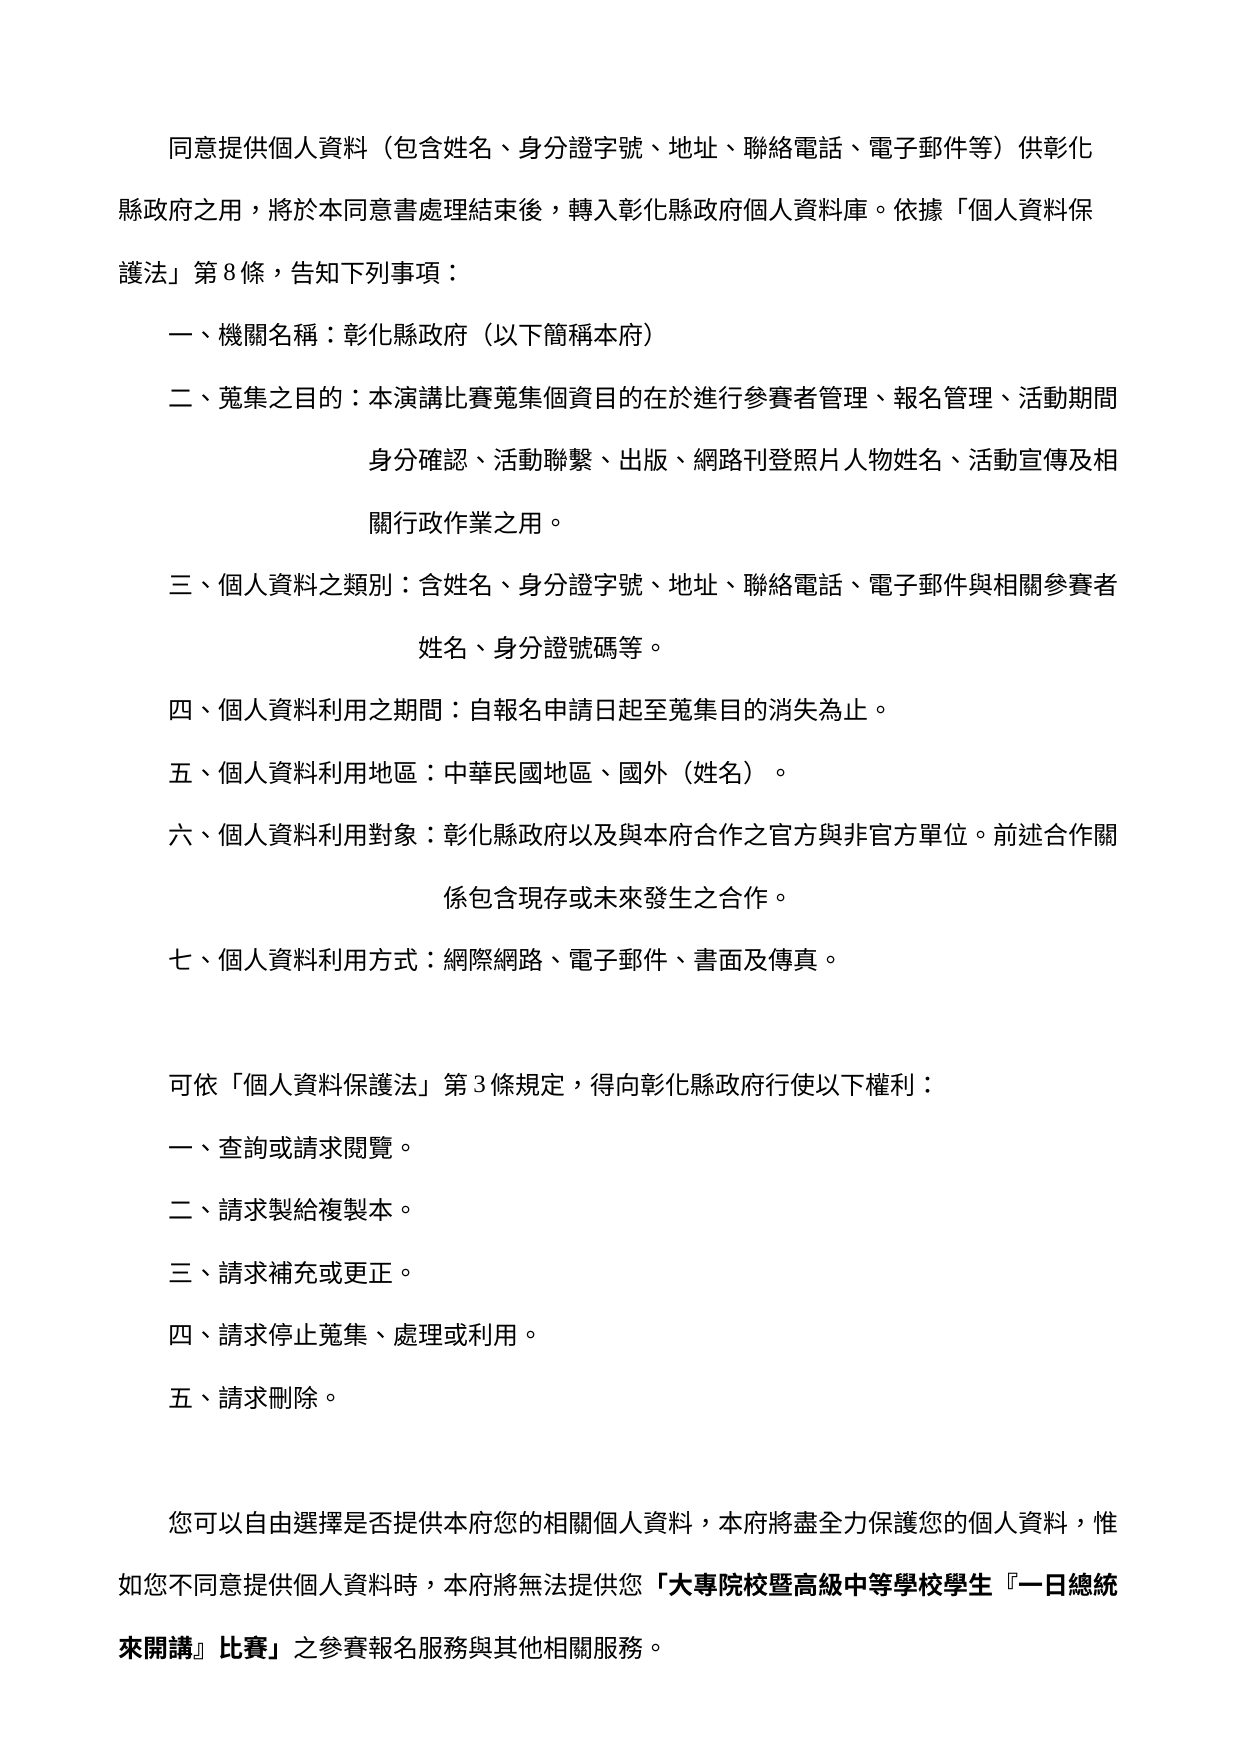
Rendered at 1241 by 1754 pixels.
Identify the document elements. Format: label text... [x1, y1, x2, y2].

text 六、個人資料利用對象：彰化縣政府以及與本府合作之官方與非官方單位。前述合作關係包含現存或未來發生之合作。 [168, 792, 1122, 917]
text 一、查詢或請求閱覽。 [118, 1104, 1122, 1167]
text 三、請求補充或更正。 [118, 1229, 1122, 1292]
text 同意提供個人資料（包含姓名、身分證字號、地址、聯絡電話、電子郵件等）供彰化縣政府之用，將於本同意書處理結束後，轉入彰化縣政府個人資料庫。依據「個人資料保護法」第8條，告知下列事項： [118, 104, 1112, 292]
text 二、蒐集之目的：本演講比賽蒐集個資目的在於進行參賽者管理、報名管理、活動期間身分確認、活動聯繫、出版、網路刊登照片人物姓名、活動宣傳及相關行政作業之用。 [168, 354, 1122, 542]
text 一、機關名稱：彰化縣政府（以下簡稱本府） [168, 292, 1122, 354]
text 可依「個人資料保護法」第3條規定，得向彰化縣政府行使以下權利： [118, 1042, 1122, 1104]
text 四、個人資料利用之期間：自報名申請日起至蒐集目的消失為止。 [168, 667, 1122, 729]
text 二、請求製給複製本。 [118, 1167, 1122, 1229]
text 七、個人資料利用方式：網際網路、電子郵件、書面及傳真。 [168, 917, 1156, 979]
text 三、個人資料之類別：含姓名、身分證字號、地址、聯絡電話、電子郵件與相關參賽者姓名、身分證號碼等。 [168, 542, 1122, 667]
text 四、請求停止蒐集、處理或利用。 [118, 1292, 1122, 1354]
text 五、請求刪除。 [118, 1354, 1122, 1417]
text 五、個人資料利用地區：中華民國地區、國外（姓名）。 [168, 729, 1122, 792]
text 您可以自由選擇是否提供本府您的相關個人資料，本府將盡全力保護您的個人資料，惟如您不同意提供個人資料時，本府將無法提供您「大專院校暨高級中等學校學生『一日總統來開講』比賽」之參賽報名服務與其他相關服務。 [118, 1479, 1122, 1667]
